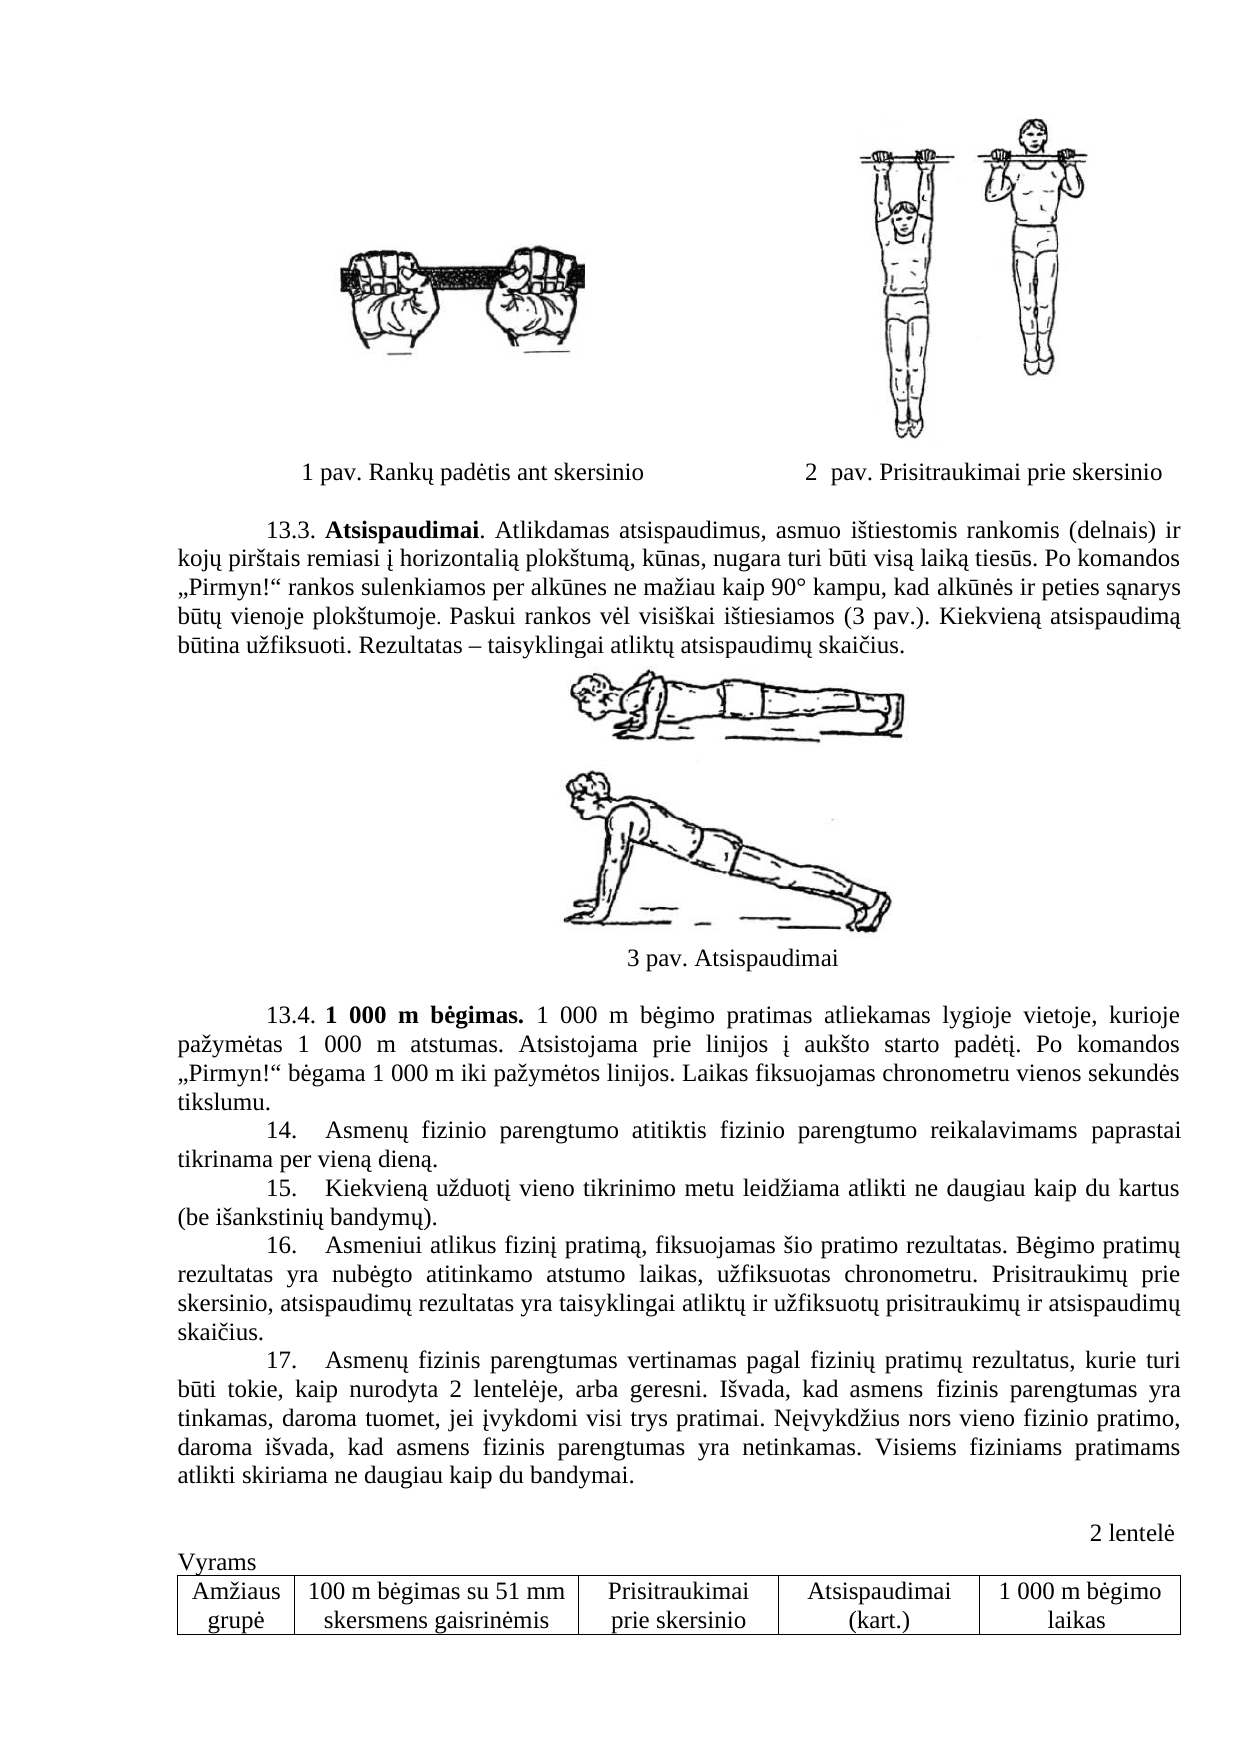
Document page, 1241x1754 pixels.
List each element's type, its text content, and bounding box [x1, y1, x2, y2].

text 13.4. 1 000 m bėgimas. 1 000 m bėgimo pratimas atliekamas lygioje vietoje, kurioje pažymėtas 1 000 m atstumas. Atsistojama prie linijos į aukšto starto padėtį. Po komandos „Pirmyn!“ bėgama 1 000 m iki pažymėtos linijos. Laikas fiksuojamas chronometru vienos sekundės tikslumu. [177, 1000, 1181, 1115]
table_cell 2 pav. Prisitraukimai prie skersinio [679, 457, 1181, 486]
table_header [679, 118, 808, 457]
table_header Prisitraukimai prie skersinio [579, 1576, 778, 1634]
table_header [1141, 118, 1181, 457]
text 14. Asmenų fizinio parengtumo atitiktis fizinio parengtumo reikalavimams paprastai tikrinama per vieną dieną. [177, 1115, 1181, 1173]
text 16. Asmeniui atlikus fizinį pratimą, fiksuojamas šio pratimo rezultatas. Bėgimo pratimų rezultatas yra nubėgto atitinkamo atstumo laikas, užfiksuotas chronometru. Prisitraukimų prie skersinio, atsispaudimų rezultatas yra taisyklingai atliktų ir užfiksuotų prisitraukimų ir atsispaudimų skaičius. [177, 1230, 1181, 1345]
text 15. Kiekvieną užduotį vieno tikrinimo metu leidžiama atlikti ne daugiau kaip du kartus (be išankstinių bandymų). [177, 1173, 1181, 1230]
text 17. Asmenų fizinis parengtumas vertinamas pagal fizinių pratimų rezultatus, kurie turi būti tokie, kaip nurodyta 2 lentelėje, arba geresni. Išvada, kad asmens fizinis parengtumas yra tinkamas, daroma tuomet, jei įvykdomi visi trys pratimai. Neįvykdžius nors vieno fizinio pratimo, daroma išvada, kad asmens fizinis parengtumas yra netinkamas. Visiems fiziniams pratimams atlikti skiriama ne daugiau kaip du bandymai. [177, 1345, 1181, 1489]
table_header 1 000 m bėgimo laikas [980, 1576, 1180, 1634]
text 3 pav. Atsispaudimai [284, 943, 1181, 972]
text 13.3. Atsispaudimai. Atlikdamas atsispaudimus, asmuo ištiestomis rankomis (delnais) ir kojų pirštais remiasi į horizontalią plokštumą, kūnas, nugara turi būti visą laiką tiesūs. Po komandos „Pirmyn!“ rankos sulenkiamos per alkūnes ne mažiau kaip 90° kampu, kad alkūnės ir peties sąnarys būtų vienoje plokštumoje. Paskui rankos vėl visiškai ištiesiamos (3 pav.). Kiekvieną atsispaudimą būtina užfiksuoti. Rezultatas – taisyklingai atliktų atsispaudimų skaičius. [177, 515, 1181, 658]
table_header [177, 118, 679, 457]
text 2 lentelė [177, 1518, 1181, 1547]
table_header 100 m bėgimas su 51 mm skersmens gaisrinėmis [295, 1576, 578, 1634]
text Vyrams [177, 1547, 1181, 1575]
table_header Amžiaus grupė [178, 1576, 294, 1634]
table_header Atsispaudimai (kart.) [779, 1576, 979, 1634]
table_cell 1 pav. Rankų padėtis ant skersinio [177, 457, 679, 486]
